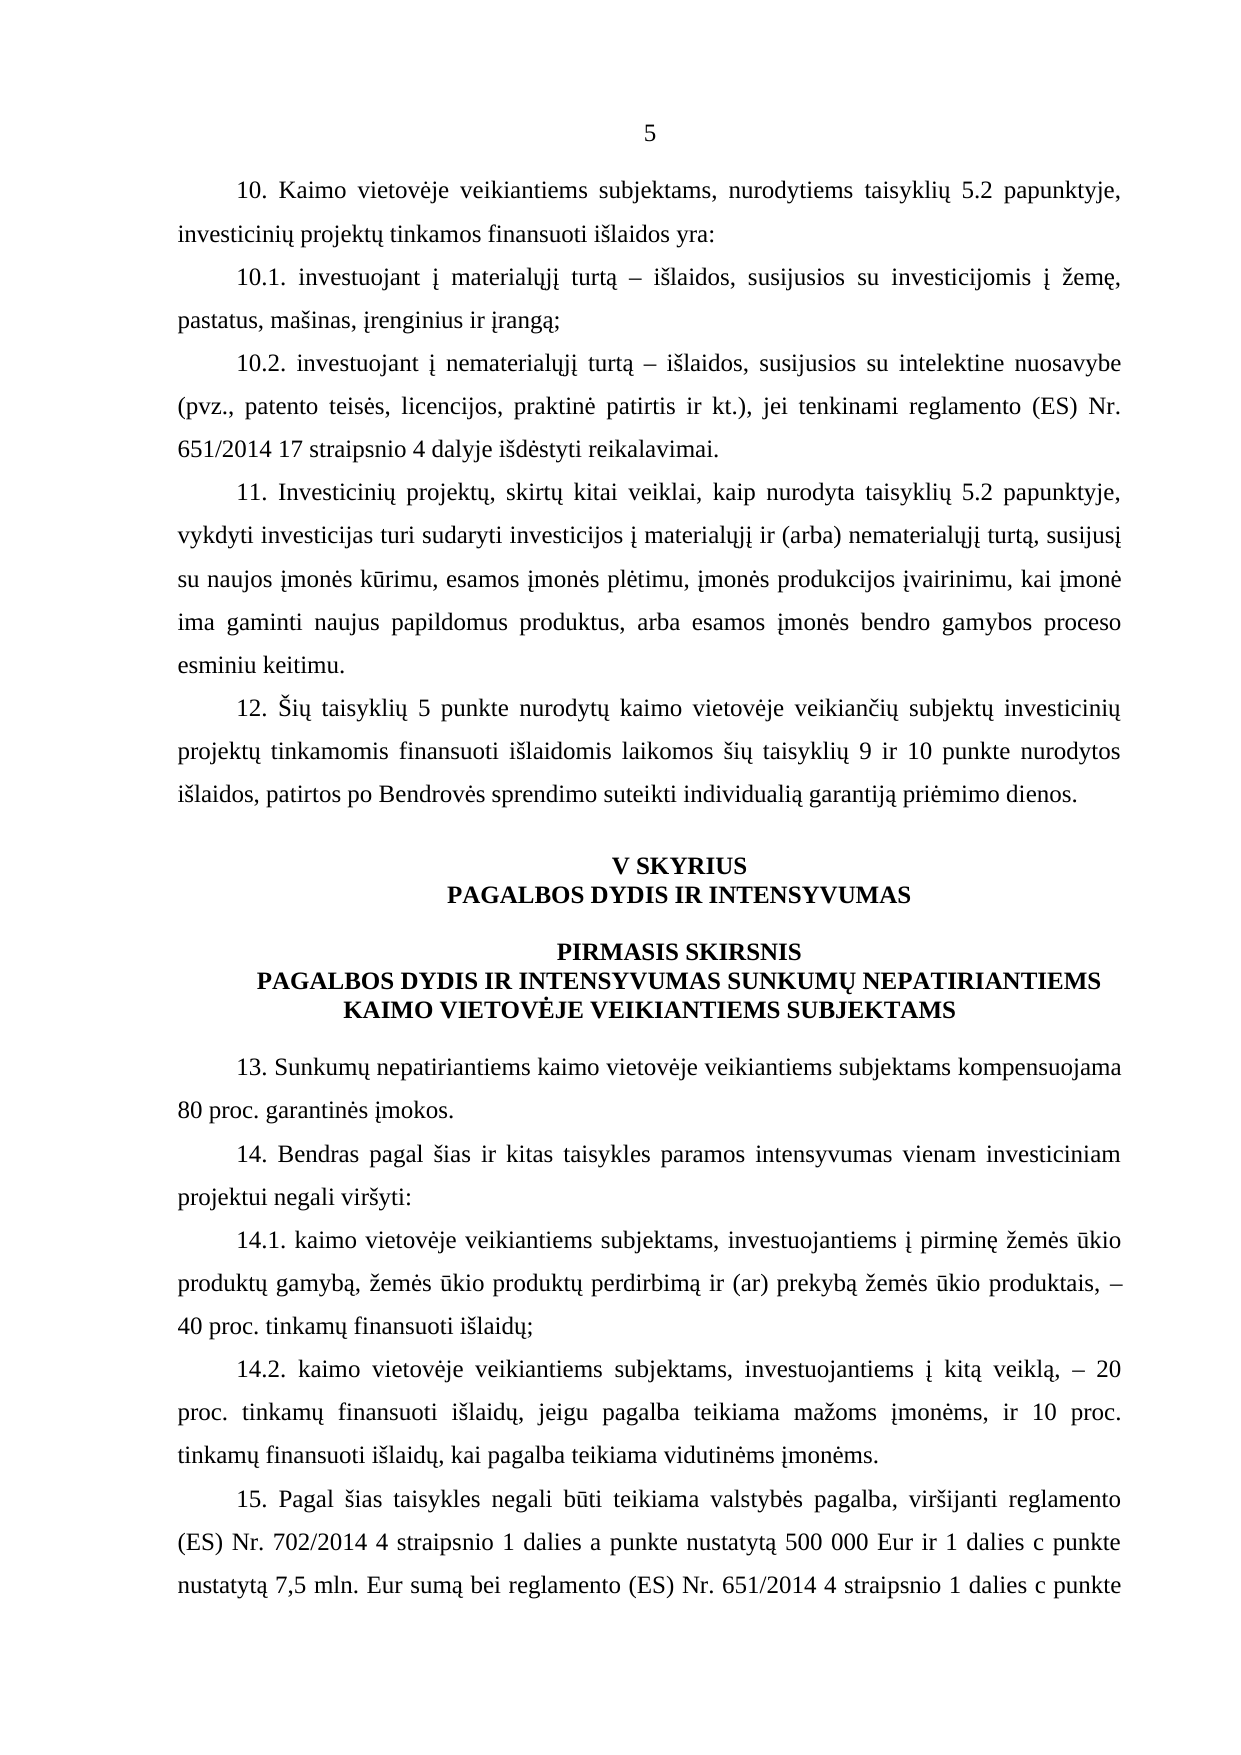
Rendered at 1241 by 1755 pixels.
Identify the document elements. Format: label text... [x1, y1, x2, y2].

text 10. Kaimo vietovėje veikiantiems subjektams, nurodytiems taisyklių 5.2 papunktyje, investicinių projektų tinkamos finansuoti išlaidos yra: [177, 176, 1122, 247]
text 14.2. kaimo vietovėje veikiantiems subjektams, investuojantiems į kitą veiklą, – 20 proc. tinkamų finansuoti išlaidų, jeigu pagalba teikiama mažoms įmonėms, ir 10 proc. tinkamų finansuoti išlaidų, kai pagalba teikiama vidutinėms įmonėms. [177, 1354, 1122, 1469]
text 14. Bendras pagal šias ir kitas taisykles paramos intensyvumas vienam investiciniam projektui negali viršyti: [177, 1139, 1122, 1211]
text PAGALBOS DYDIS IR INTENSYVUMAS [177, 880, 1122, 909]
text V SKYRIUS [177, 851, 1122, 880]
text 10.1. investuojant į materialųjį turtą – išlaidos, susijusios su investicijomis į žemę, pastatus, mašinas, įrenginius ir įrangą; [177, 262, 1122, 334]
text 13. Sunkumų nepatiriantiems kaimo vietovėje veikiantiems subjektams kompensuojama 80 proc. garantinės įmokos. [177, 1052, 1122, 1124]
text 12. Šių taisyklių 5 punkte nurodytų kaimo vietovėje veikiančių subjektų investicinių projektų tinkamomis finansuoti išlaidomis laikomos šių taisyklių 9 ir 10 punkte nurodytos išlaidos, patirtos po Bendrovės sprendimo suteikti individualią garantiją priėmimo dienos. [177, 693, 1122, 808]
text 10.2. investuojant į nematerialųjį turtą – išlaidos, susijusios su intelektine nuosavybe (pvz., patento teisės, licencijos, praktinė patirtis ir kt.), jei tenkinami reglamento (ES) Nr. 651/2014 17 straipsnio 4 dalyje išdėstyti reikalavimai. [177, 348, 1122, 463]
text PAGALBOS DYDIS IR INTENSYVUMAS SUNKUMŲ NEPATIRIANTIEMS KAIMO VIETOVĖJE VEIKIANTIEMS SUBJEKTAMS [177, 966, 1122, 1024]
text 15. Pagal šias taisykles negali būti teikiama valstybės pagalba, viršijanti reglamento (ES) Nr. 702/2014 4 straipsnio 1 dalies a punkte nustatytą 500 000 Eur ir 1 dalies c punkte nustatytą 7,5 mln. Eur sumą bei reglamento (ES) Nr. 651/2014 4 straipsnio 1 dalies c punkte [177, 1484, 1122, 1599]
text PIRMASIS SKIRSNIS [177, 937, 1122, 966]
text 11. Investicinių projektų, skirtų kitai veiklai, kaip nurodyta taisyklių 5.2 papunktyje, vykdyti investicijas turi sudaryti investicijos į materialųjį ir (arba) nematerialųjį turtą, susijusį su naujos įmonės kūrimu, esamos įmonės plėtimu, įmonės produkcijos įvairinimu, kai įmonė ima gaminti naujus papildomus produktus, arba esamos įmonės bendro gamybos proceso esminiu keitimu. [177, 477, 1122, 679]
text 14.1. kaimo vietovėje veikiantiems subjektams, investuojantiems į pirminę žemės ūkio produktų gamybą, žemės ūkio produktų perdirbimą ir (ar) prekybą žemės ūkio produktais, – 40 proc. tinkamų finansuoti išlaidų; [177, 1225, 1122, 1340]
